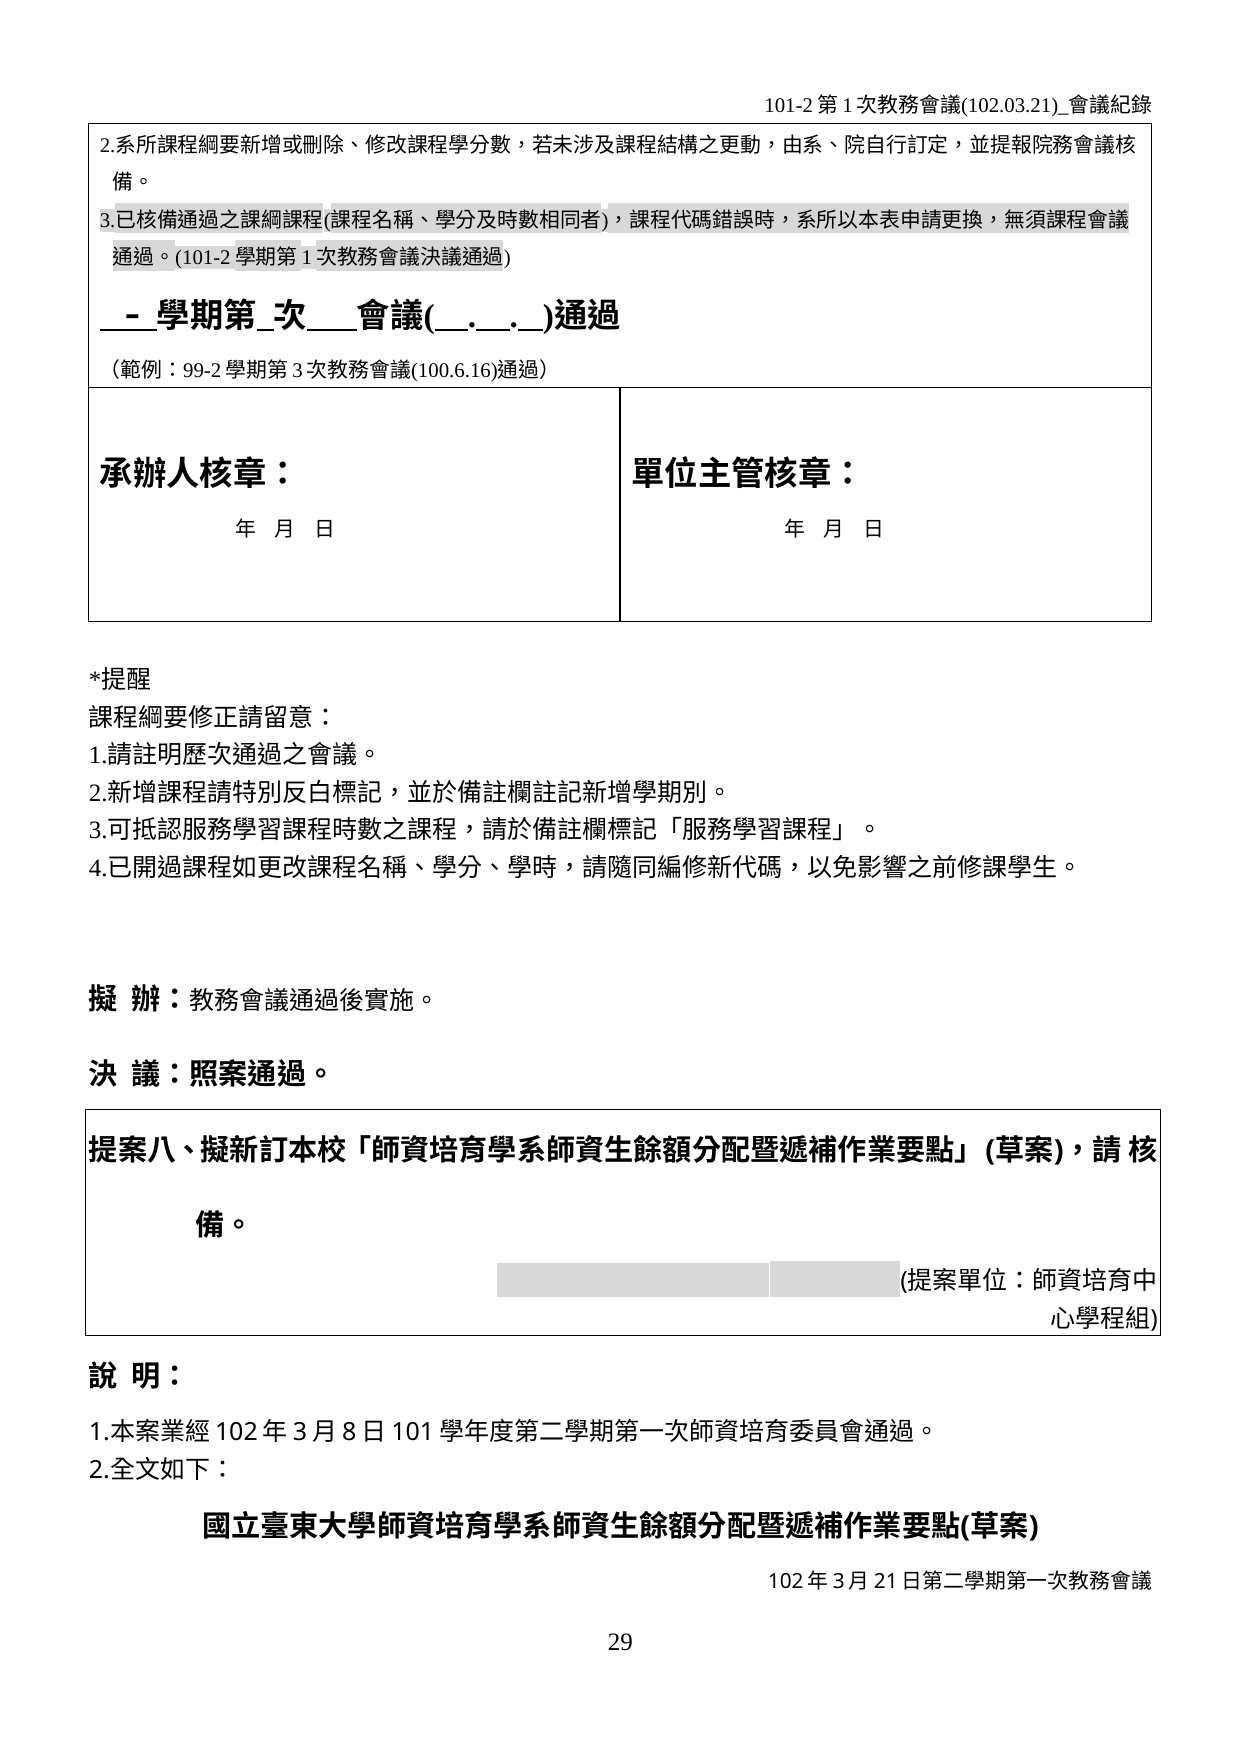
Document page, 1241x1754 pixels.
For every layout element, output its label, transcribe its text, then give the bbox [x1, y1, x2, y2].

text 3.可抵認服務學習課程時數之課程，請於備註欄標記「服務學習課程」。 [89, 809, 1152, 847]
text 國立臺東大學師資培育學系師資生餘額分配暨遞補作業要點(草案) [89, 1486, 1152, 1561]
text 2.新增課程請特別反白標記，並於備註欄註記新增學期別。 [89, 772, 1152, 809]
table_header 提案八、擬新訂本校「師資培育學系師資生餘額分配暨遞補作業要點」 (草案)，請 核備。 (提案單位：師資培育中心學程組) [86, 1110, 1160, 1335]
text 4.已開過課程如更改課程名稱、學分、學時，請隨同編修新代碼，以免影響之前修課學生。 [89, 847, 1152, 884]
text 擬 辦：教務會議通過後實施。 [89, 959, 1152, 1034]
text 1.本案業經102年3月8日101學年度第二學期第一次師資培育委員會通過。 [89, 1411, 1152, 1449]
table_cell 單位主管核章： 年 月 日 [621, 388, 1151, 621]
text 102年3月21日第二學期第一次教務會議 [89, 1561, 1152, 1599]
table_cell 2.系所課程綱要新增或刪除、修改課程學分數，若未涉及課程結構之更動，由系、院自行訂定，並提報院務會議核備。 3.已核備通過之課綱課程(課程名稱、學分及時數相同者)，課程代碼錯誤時，系所以本表申請更換，無須課程會議通過。(101-2學期第1次教務會議決議通過) - 學期第 次 會議( . . )通過 （範例：99-2學期第3次教務會議(100.6.16)通過） [89, 124, 1151, 387]
text 決 議：照案通過。 [89, 1034, 1152, 1109]
text 2.全文如下： [89, 1449, 1152, 1486]
table_cell 承辦人核章： 年 月 日 [89, 388, 619, 621]
text *提醒 [89, 659, 1152, 697]
text 課程綱要修正請留意： [89, 697, 1152, 734]
text 說 明： [89, 1336, 1152, 1411]
text 1.請註明歷次通過之會議。 [89, 734, 1152, 772]
